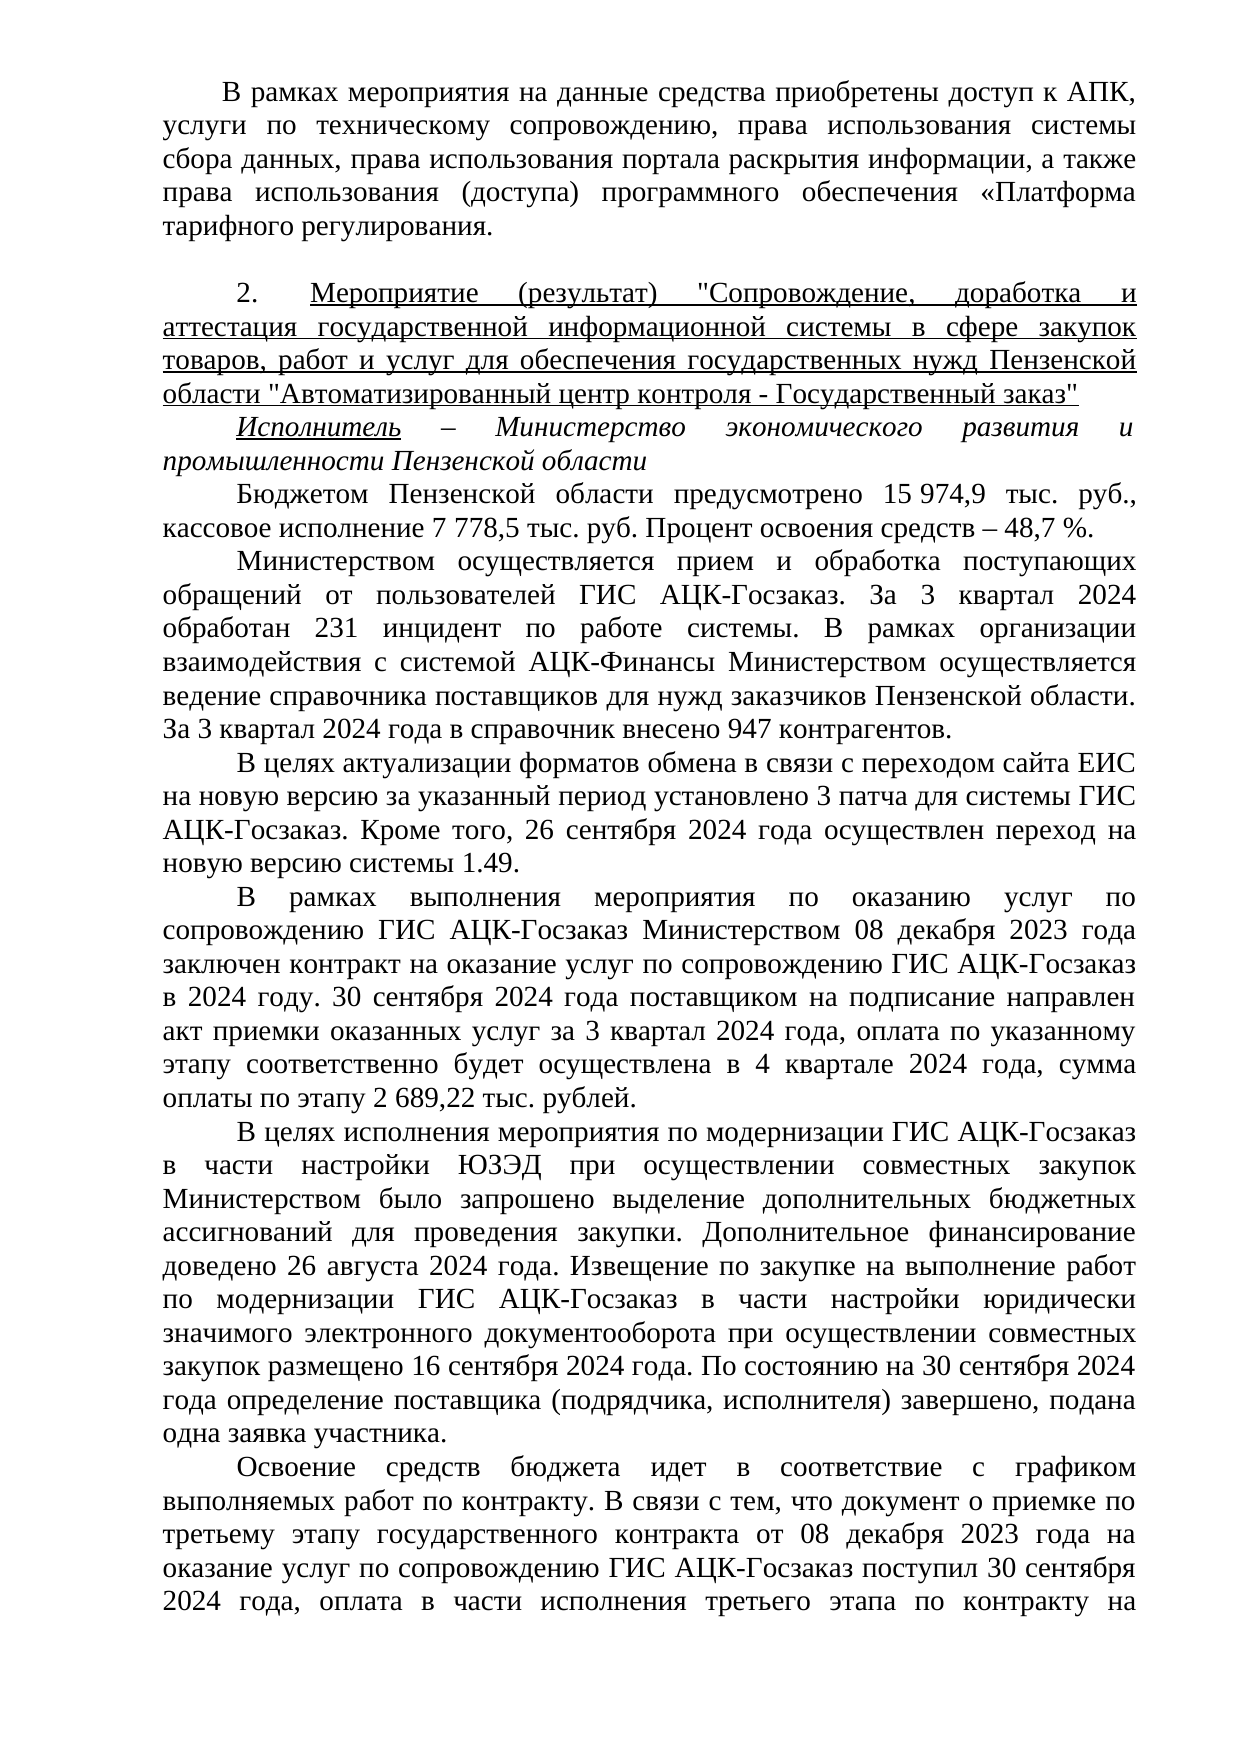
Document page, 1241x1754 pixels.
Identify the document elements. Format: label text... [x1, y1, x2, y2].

text В целях исполнения мероприятия по модернизации ГИС АЦК-Госзаказ в части настройки ЮЗЭД при осуществлении совместных закупок Министерством было запрошено выделение дополнительных бюджетных ассигнований для проведения закупки. Дополнительное финансирование доведено 26 августа 2024 года. Извещение по закупке на выполнение работ по модернизации ГИС АЦК-Госзаказ в части настройки юридически значимого электронного документооборота при осуществлении совместных закупок размещено 16 сентября 2024 года. По состоянию на 30 сентября 2024 года определение поставщика (подрядчика, исполнителя) завершено, подана одна заявка участника. [162, 1114, 1137, 1449]
list области "Автоматизированный центр контроля - Государственный заказ" [162, 372, 1137, 409]
text Бюджетом Пензенской области предусмотрено 15 974,9 тыс. руб., кассовое исполнение 7 778,5 тыс. руб. Процент освоения средств – 48,7 %. [162, 476, 1137, 543]
text Исполнитель – Министерство экономического развития и промышленности Пензенской области [162, 409, 1137, 476]
text В рамках мероприятия на данные средства приобретены доступ к АПК, услуги по техническому сопровождению, права использования системы сбора данных, права использования портала раскрытия информации, а также права использования (доступа) программного обеспечения «Платформа тарифного регулирования. [162, 74, 1137, 242]
text В целях актуализации форматов обмена в связи с переходом сайта ЕИС на новую версию за указанный период установлено 3 патча для системы ГИС АЦК-Госзаказ. Кроме того, 26 сентября 2024 года осуществлен переход на новую версию системы 1.49. [162, 745, 1137, 879]
list Мероприятие (результат) "Сопровождение, доработка и аттестация государственной информационной системы в сфере закупок [162, 275, 1137, 338]
text Освоение средств бюджета идет в соответствие с графиком выполняемых работ по контракту. В связи с тем, что документ о приемке по третьему этапу государственного контракта от 08 декабря 2023 года на оказание услуг по сопровождению ГИС АЦК-Госзаказ поступил 30 сентября 2024 года, оплата в части исполнения третьего этапа по контракту на [162, 1449, 1137, 1617]
list товаров, работ и услуг для обеспечения государственных нужд Пензенской [162, 339, 1137, 371]
text В рамках выполнения мероприятия по оказанию услуг по сопровождению ГИС АЦК-Госзаказ Министерством 08 декабря 2023 года заключен контракт на оказание услуг по сопровождению ГИС АЦК-Госзаказ в 2024 году. 30 сентября 2024 года поставщиком на подписание направлен акт приемки оказанных услуг за 3 квартал 2024 года, оплата по указанному этапу соответственно будет осуществлена в 4 квартале 2024 года, сумма оплаты по этапу 2 689,22 тыс. рублей. [162, 879, 1137, 1114]
text Министерством осуществляется прием и обработка поступающих обращений от пользователей ГИС АЦК-Госзаказ. За 3 квартал 2024 обработан 231 инцидент по работе системы. В рамках организации взаимодействия с системой АЦК-Финансы Министерством осуществляется ведение справочника поставщиков для нужд заказчиков Пензенской области. За 3 квартал 2024 года в справочник внесено 947 контрагентов. [162, 543, 1137, 745]
